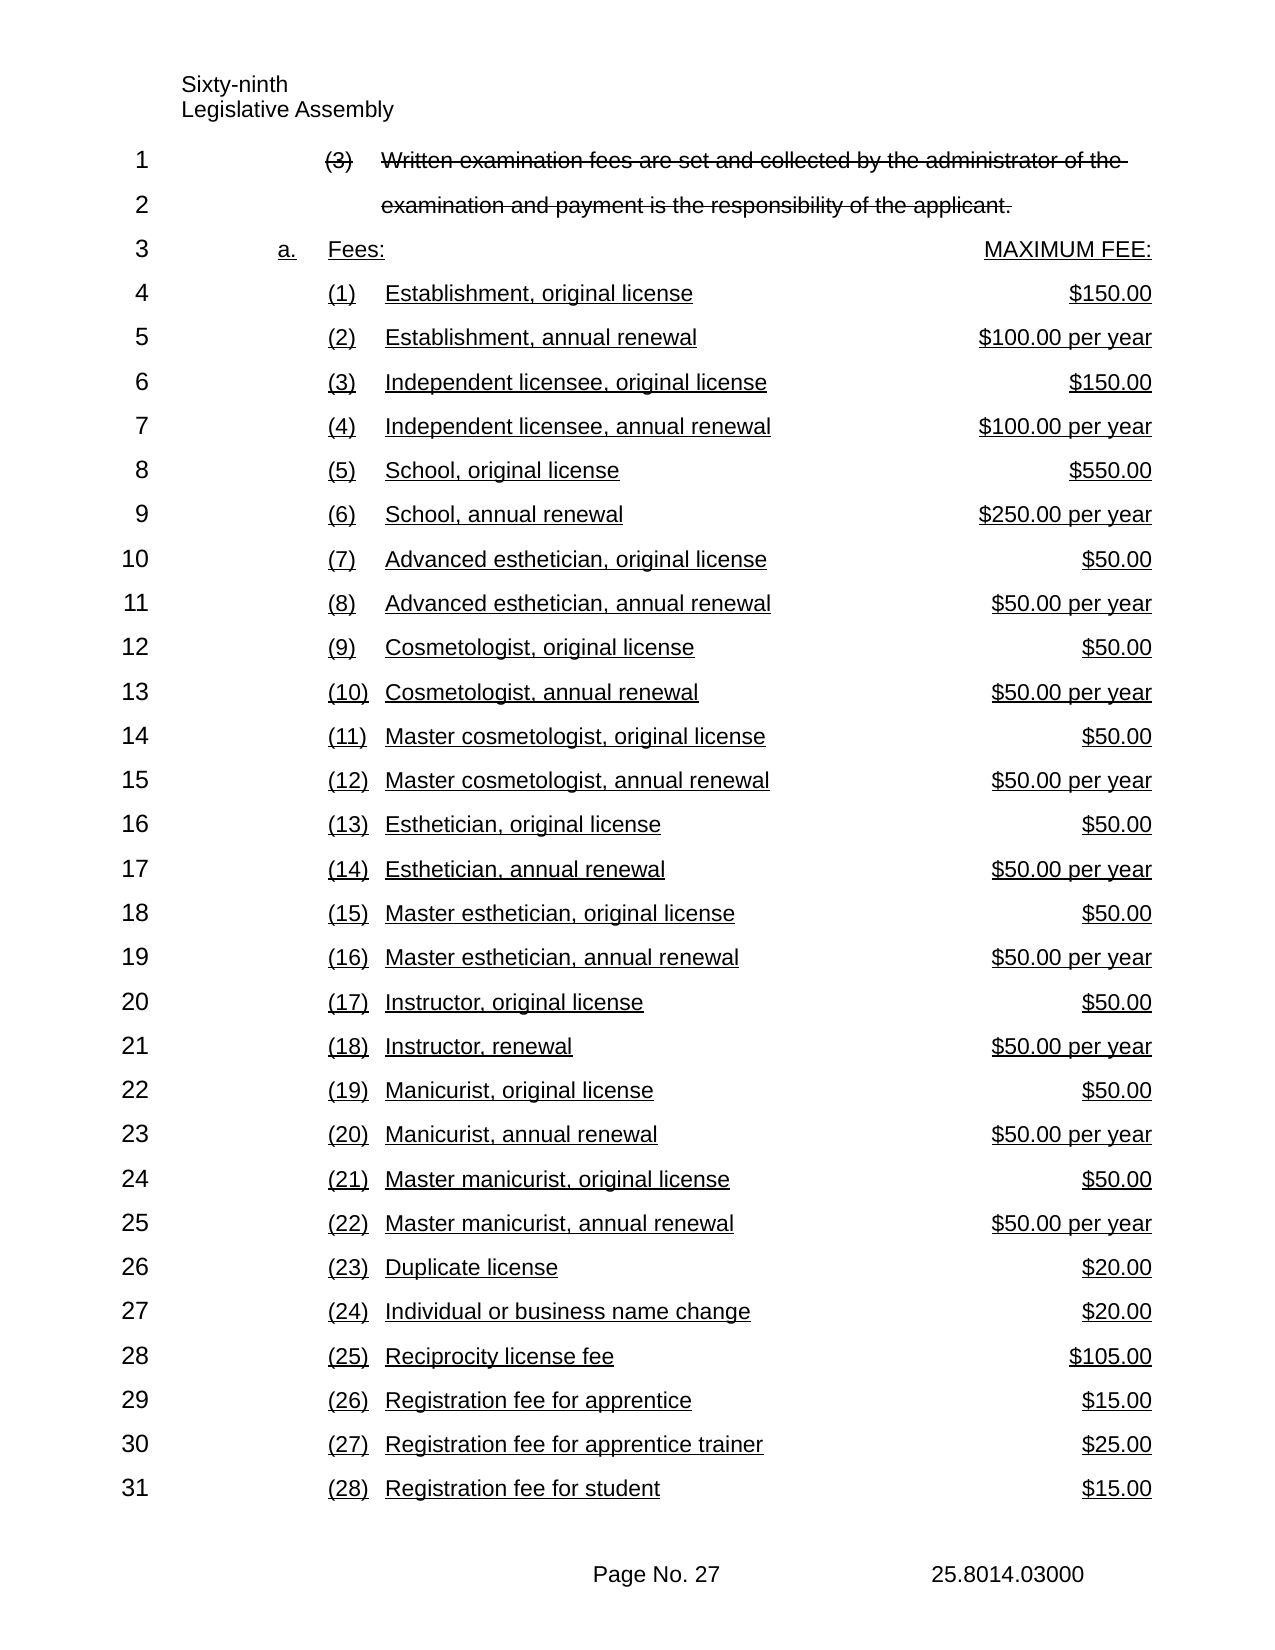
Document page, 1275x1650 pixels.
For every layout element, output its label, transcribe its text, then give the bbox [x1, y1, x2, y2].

text (15) Master esthetician, original license $50.00 [181, 886, 1154, 930]
text (17) Instructor, original license $50.00 [181, 974, 1154, 1019]
text (3) Independent licensee, original license $150.00 [181, 355, 1154, 399]
text (11) Master cosmetologist, original license $50.00 [181, 709, 1154, 753]
text (13) Esthetician, original license $50.00 [181, 797, 1154, 842]
text (2) Establishment, annual renewal $100.00 per year [181, 310, 1154, 355]
text (10) Cosmetologist, annual renewal $50.00 per year [181, 664, 1154, 709]
text (20) Manicurist, annual renewal $50.00 per year [181, 1107, 1154, 1152]
text (21) Master manicurist, original license $50.00 [181, 1152, 1154, 1196]
text (8) Advanced esthetician, annual renewal $50.00 per year [181, 576, 1154, 620]
text (1) Establishment, original license $150.00 [181, 266, 1154, 310]
text (27) Registration fee for apprentice trainer $25.00 [181, 1417, 1154, 1461]
text (23) Duplicate license $20.00 [181, 1240, 1154, 1284]
text (5) School, original license $550.00 [181, 443, 1154, 487]
text (7) Advanced esthetician, original license $50.00 [181, 532, 1154, 576]
text (26) Registration fee for apprentice $15.00 [181, 1373, 1154, 1417]
text (18) Instructor, renewal $50.00 per year [181, 1019, 1154, 1063]
text (28) Registration fee for student $15.00 [181, 1461, 1154, 1506]
text a. Fees: MAXIMUM FEE: [181, 222, 1154, 266]
text (25) Reciprocity license fee $105.00 [181, 1329, 1154, 1373]
text (14) Esthetician, annual renewal $50.00 per year [181, 842, 1154, 886]
text (12) Master cosmetologist, annual renewal $50.00 per year [181, 753, 1154, 797]
text (24) Individual or business name change $20.00 [181, 1284, 1154, 1329]
text (6) School, annual renewal $250.00 per year [181, 487, 1154, 532]
text (4) Independent licensee, annual renewal $100.00 per year [181, 399, 1154, 443]
text (9) Cosmetologist, original license $50.00 [181, 620, 1154, 664]
text (3) Written examination fees are set and collected by the administrator of the examination and payment is the responsibility of the applicant. [181, 133, 1154, 222]
text (22) Master manicurist, annual renewal $50.00 per year [181, 1196, 1154, 1240]
text (16) Master esthetician, annual renewal $50.00 per year [181, 930, 1154, 974]
text (19) Manicurist, original license $50.00 [181, 1063, 1154, 1107]
